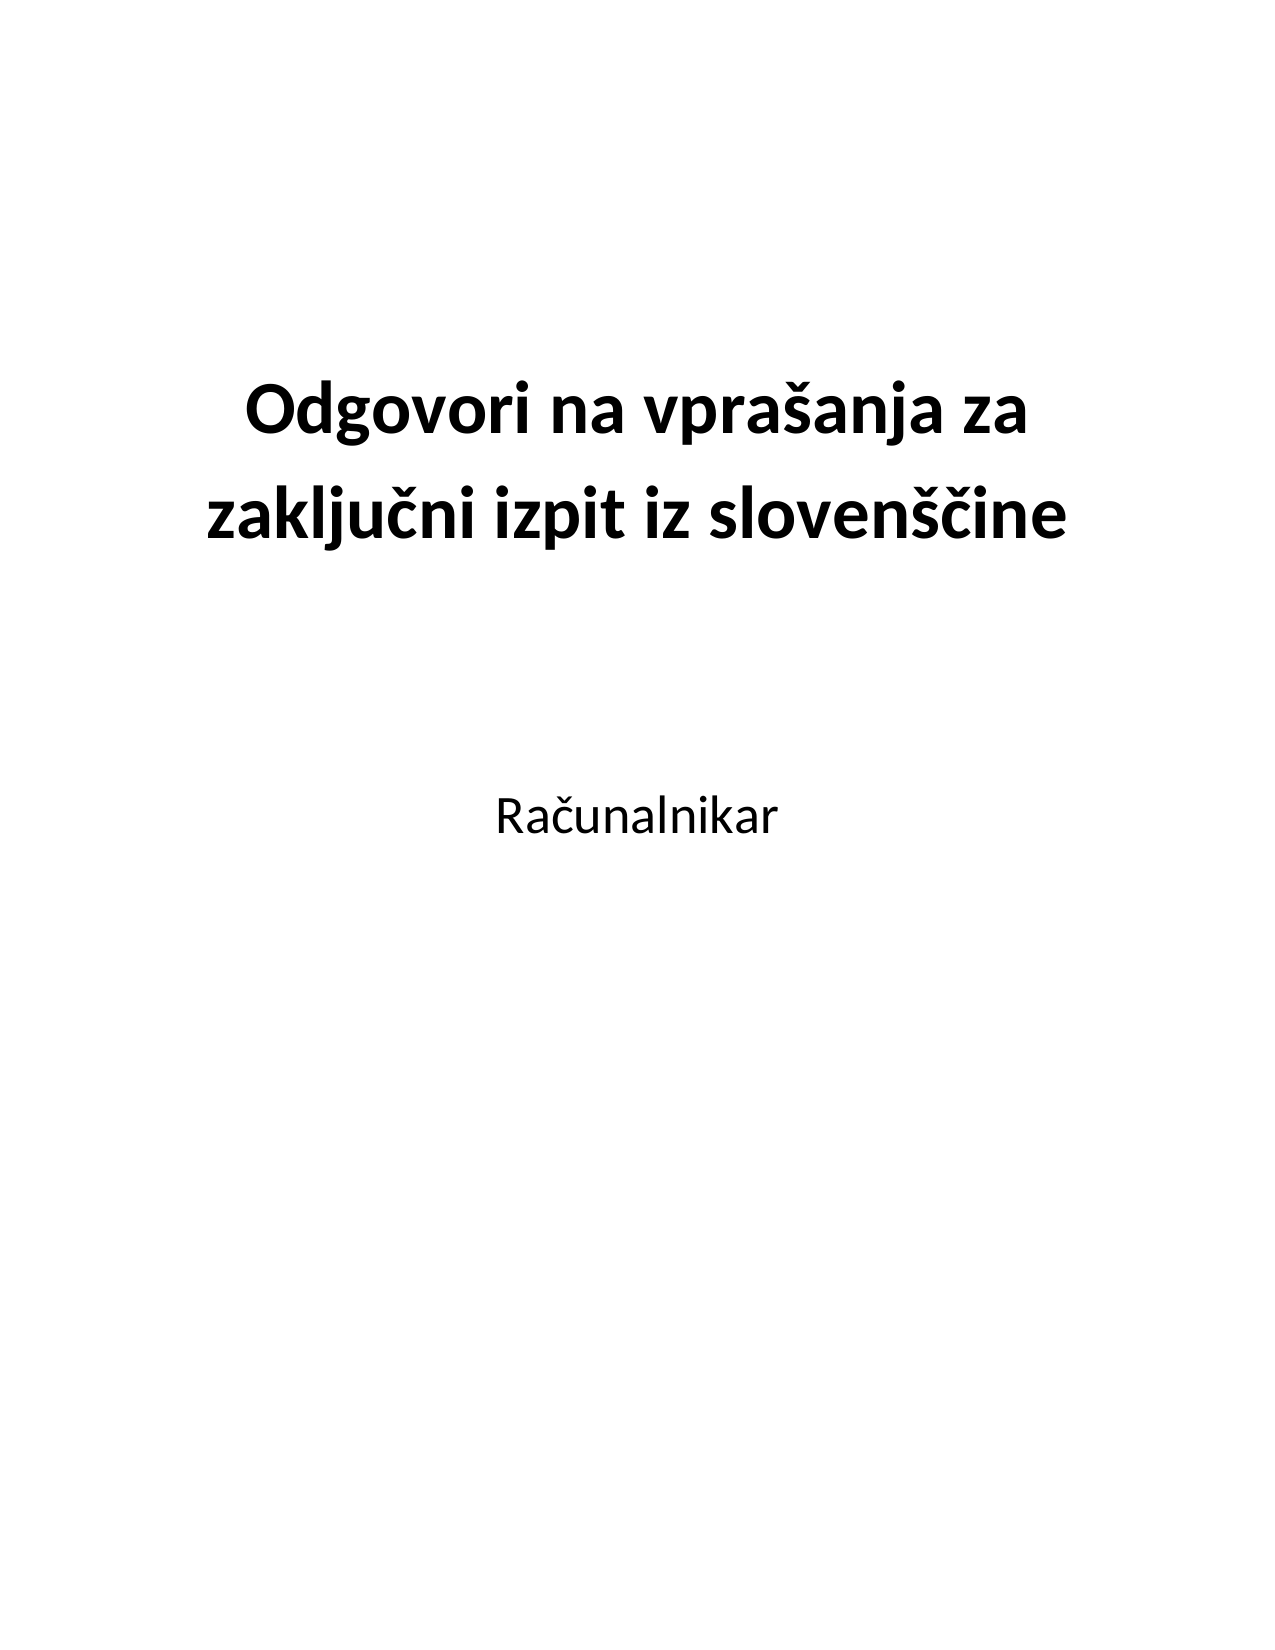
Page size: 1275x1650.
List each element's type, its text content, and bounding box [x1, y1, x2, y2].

text Računalnikar [150, 781, 1125, 847]
text Odgovori na vprašanja za zaključni izpit iz slovenščine [150, 360, 1125, 557]
